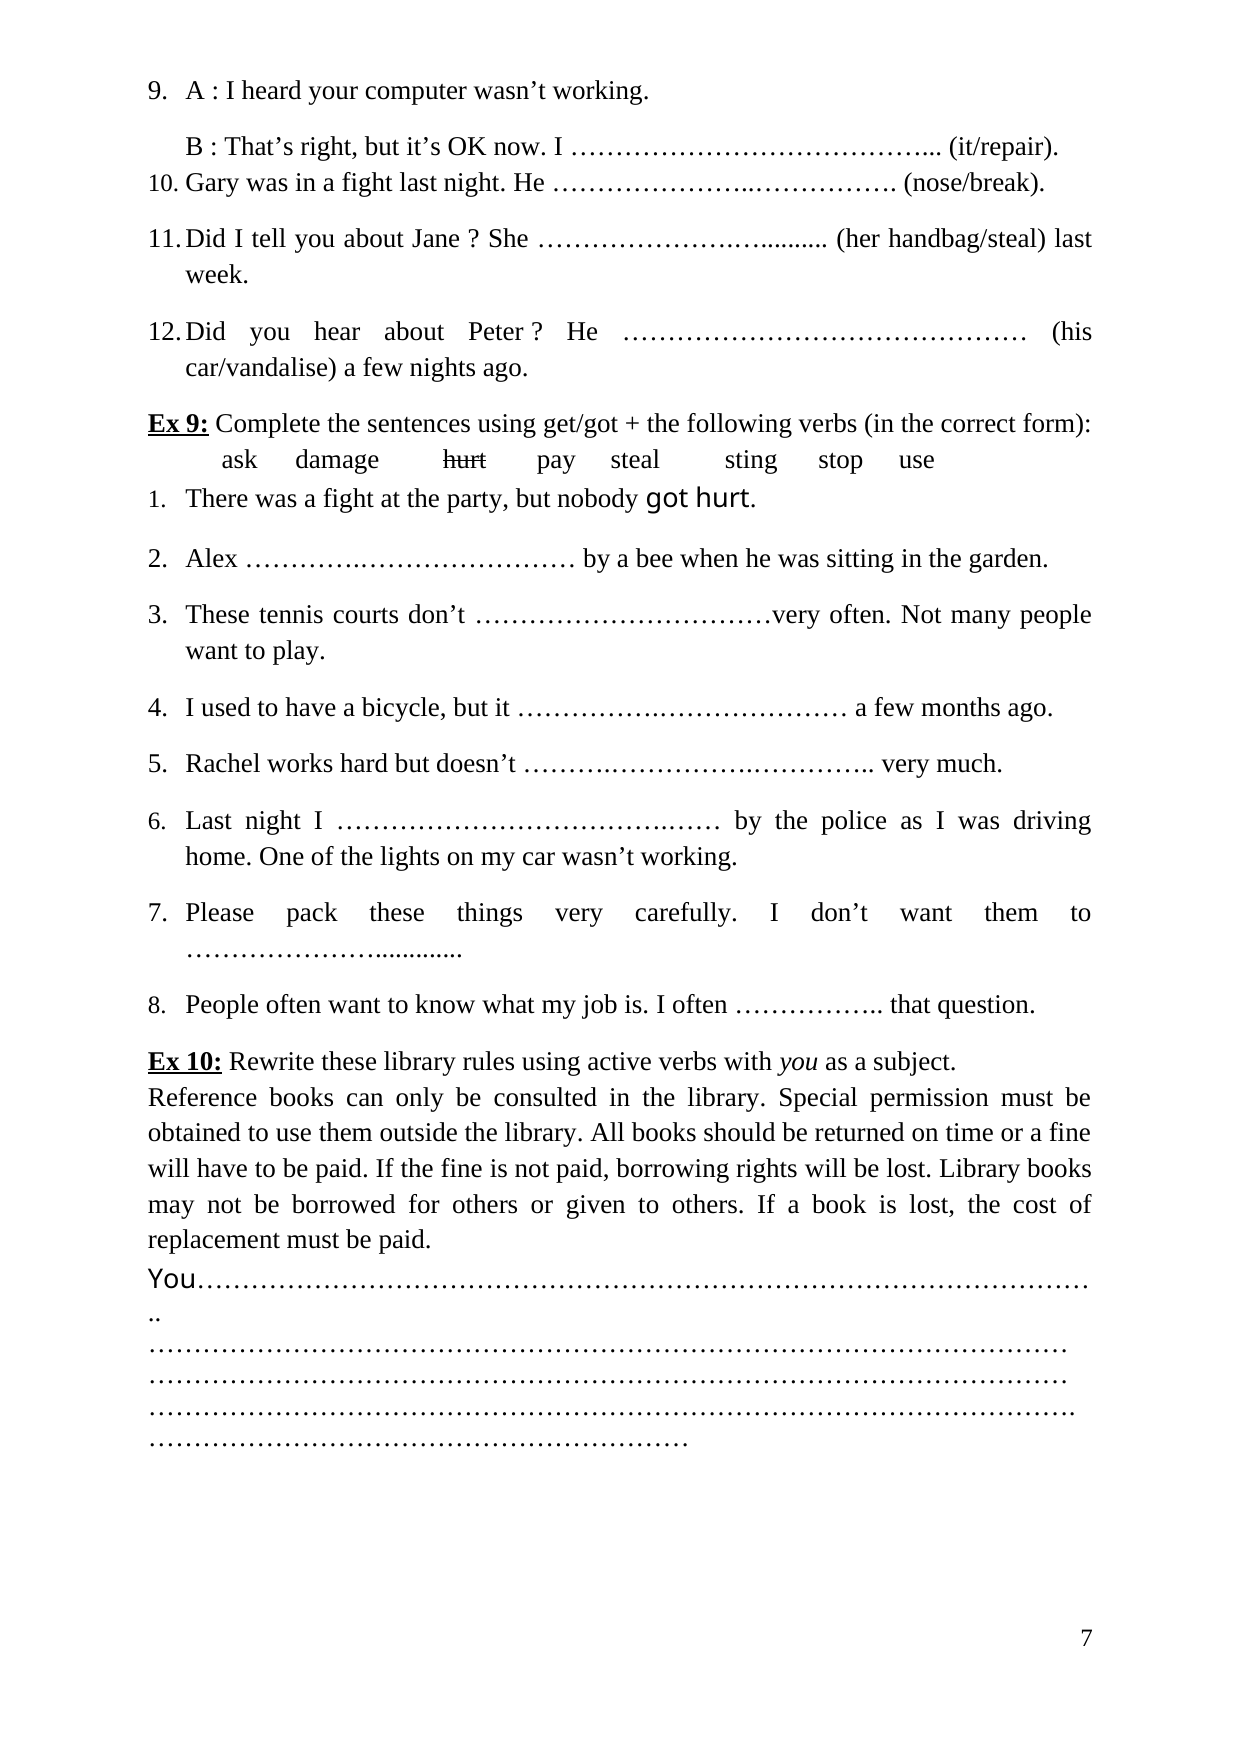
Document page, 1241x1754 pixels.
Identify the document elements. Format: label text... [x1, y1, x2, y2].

list Please pack these things very carefully. I don’t want them to …………………............. [148, 896, 1093, 963]
text Ex 10: Rewrite these library rules using active verbs with you as a subject. [148, 1045, 1093, 1076]
list I used to have a bicycle, but it …………….………………… a few months ago. [148, 691, 1093, 722]
text ask damage hurt pay steal sting stop use [148, 443, 1093, 474]
list Rachel works hard but doesn’t ……….…………….………….. very much. [148, 747, 1093, 778]
text Ex 9: Complete the sentences using get/got + the following verbs (in the correct form): [148, 407, 1093, 438]
text You………………………………………………………………………………………..……………………………………………………………………………………………………………………………………………………………………………………………………………………………………………………………………………….…………………………………………………… [148, 1259, 1093, 1452]
list Last night I ……………………………….…… by the police as I was driving home. One of the lights on my car wasn’t working. [148, 804, 1093, 871]
list Did I tell you about Jane ? She ………………….….......... (her handbag/steal) last week. [148, 223, 1093, 289]
list There was a fight at the party, but nobody got hurt. [148, 479, 1093, 516]
list B : That’s right, but it’s OK now. I …………………………………... (it/repair). [185, 130, 1093, 161]
text Reference books can only be consulted in the library. Special permission must be obtained to use them outside the library. All books should be returned on time or a fine will have to be paid. If the fine is not paid, borrowing rights will be lost. Library books may not be borrowed for others or given to others. If a book is lost, the cost of replacement must be paid. [148, 1081, 1093, 1255]
list Gary was in a fight last night. He …………………..……………. (nose/break). [148, 166, 1093, 197]
list Did you hear about Peter ? He ……………………………………… (his car/vandalise) a few nights ago. [148, 315, 1093, 382]
list A : I heard your computer wasn’t working. [148, 74, 1093, 105]
list These tennis courts don’t ……………………………very often. Not many people want to play. [148, 598, 1093, 665]
list Alex ………….…………………… by a bee when he was sitting in the garden. [148, 542, 1093, 573]
list People often want to know what my job is. I often …………….. that question. [148, 988, 1093, 1019]
